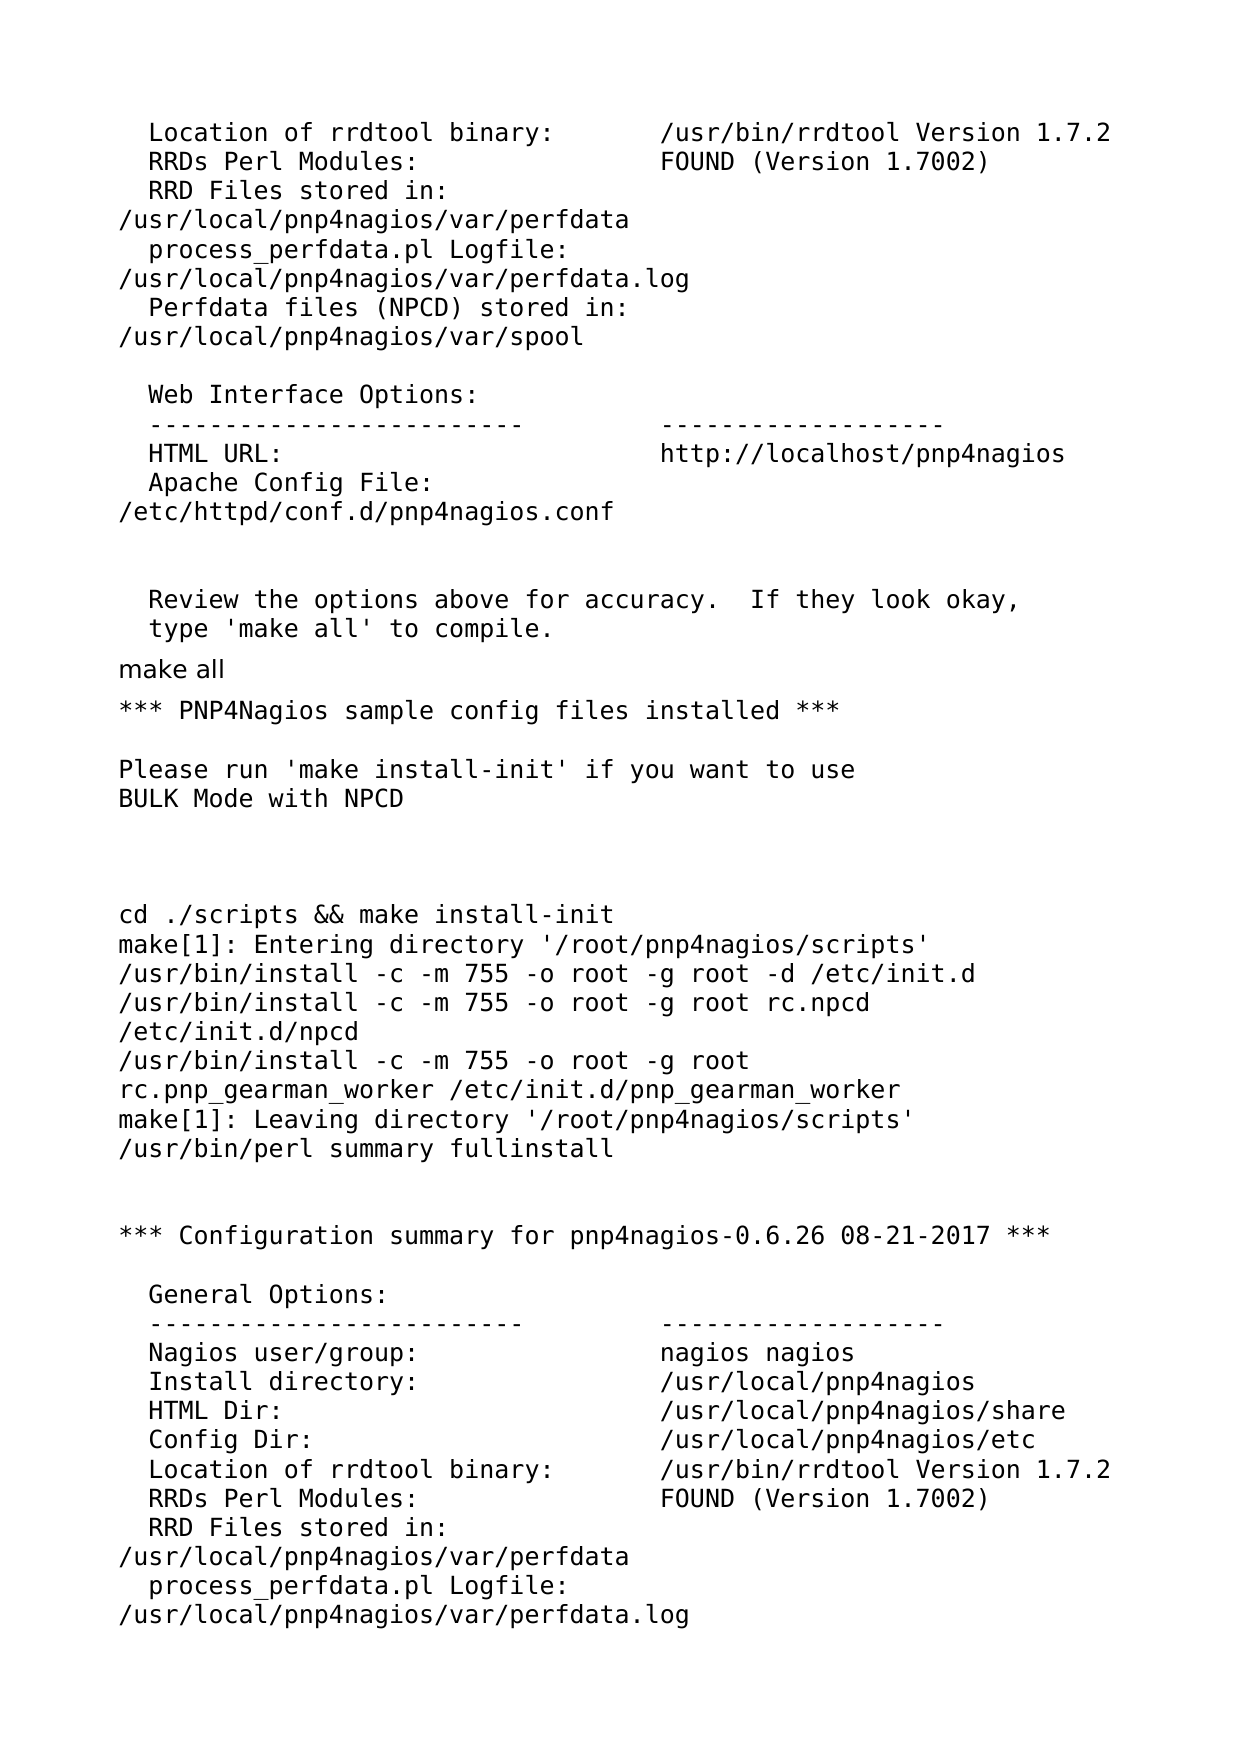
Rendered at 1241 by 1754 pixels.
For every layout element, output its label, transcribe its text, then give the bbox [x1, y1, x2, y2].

text *** PNP4Nagios sample config files installed *** Please run 'make install-init' if you want to use BULK Mode with NPCD cd ./scripts && make install-init make[1]: Entering directory '/root/pnp4nagios/scripts' /usr/bin/install -c -m 755 -o root -g root -d /etc/init.d /usr/bin/install -c -m 755 -o root -g root rc.npcd /etc/init.d/npcd /usr/bin/install -c -m 755 -o root -g root rc.pnp_gearman_worker /etc/init.d/pnp_gearman_worker make[1]: Leaving directory '/root/pnp4nagios/scripts' /usr/bin/perl summary fullinstall *** Configuration summary for pnp4nagios-0.6.26 08-21-2017 *** General Options: ------------------------- ------------------- Nagios user/group: nagios nagios Install directory: /usr/local/pnp4nagios HTML Dir: /usr/local/pnp4nagios/share Config Dir: /usr/local/pnp4nagios/etc Location of rrdtool binary: /usr/bin/rrdtool Version 1.7.2 RRDs Perl Modules: FOUND (Version 1.7002) RRD Files stored in: /usr/local/pnp4nagios/var/perfdata process_perfdata.pl Logfile: /usr/local/pnp4nagios/var/perfdata.log [118, 697, 1122, 1630]
text make all [118, 655, 1122, 684]
text Location of rrdtool binary: /usr/bin/rrdtool Version 1.7.2 RRDs Perl Modules: FOUND (Version 1.7002) RRD Files stored in: /usr/local/pnp4nagios/var/perfdata process_perfdata.pl Logfile: /usr/local/pnp4nagios/var/perfdata.log Perfdata files (NPCD) stored in: /usr/local/pnp4nagios/var/spool Web Interface Options: ------------------------- ------------------- HTML URL: http://localhost/pnp4nagios Apache Config File: /etc/httpd/conf.d/pnp4nagios.conf Review the options above for accuracy. If they look okay, type 'make all' to compile. [118, 118, 1122, 643]
